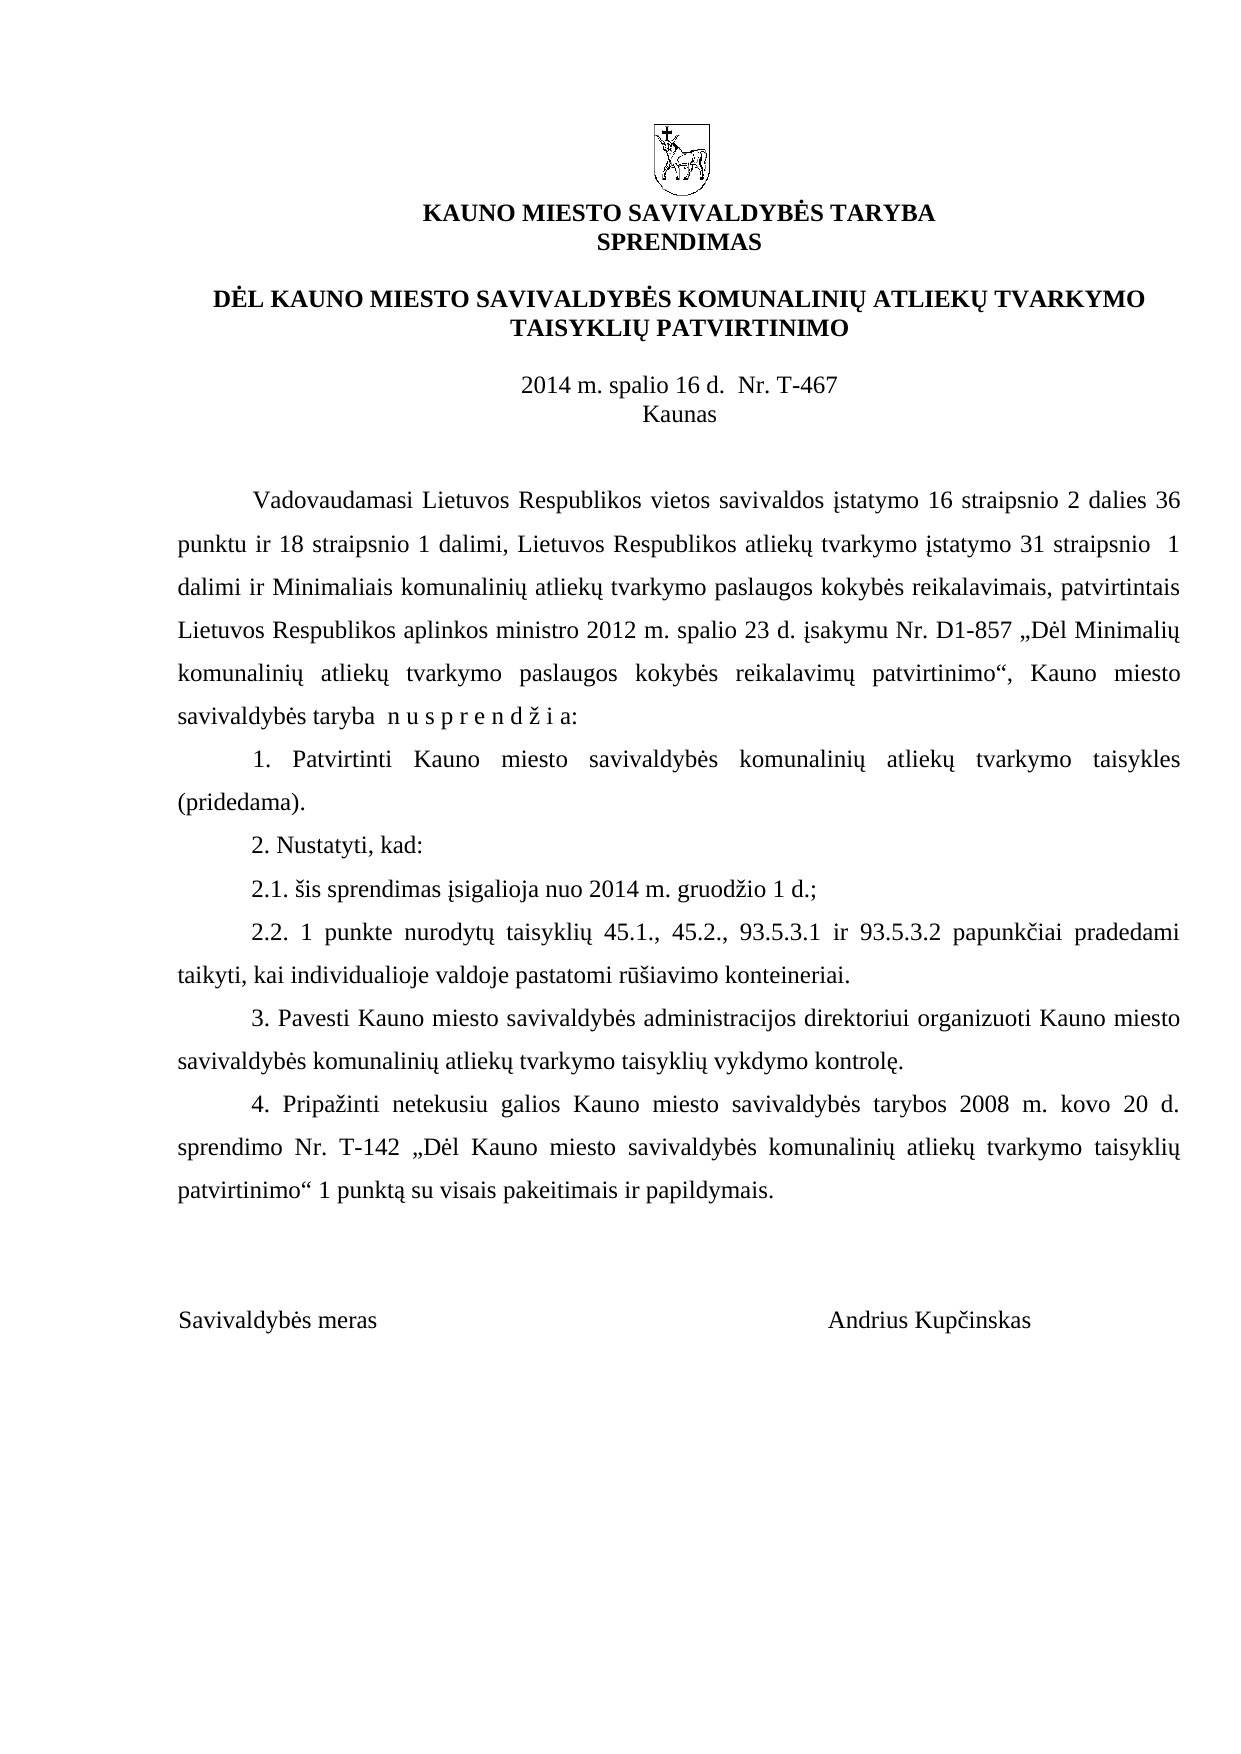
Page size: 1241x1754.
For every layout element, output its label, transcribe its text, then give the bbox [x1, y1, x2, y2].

text SPRENDIMAS [177, 227, 1181, 256]
text Vadovaudamasi Lietuvos Respublikos vietos savivaldos įstatymo 16 straipsnio 2 dalies 36 punktu ir 18 straipsnio 1 dalimi, Lietuvos Respublikos atliekų tvarkymo įstatymo 31 straipsnio 1 dalimi ir Minimaliais komunalinių atliekų tvarkymo paslaugos kokybės reikalavimais, patvirtintais Lietuvos Respublikos aplinkos ministro 2012 m. spalio 23 d. įsakymu Nr. D1-857 „Dėl Minimalių komunalinių atliekų tvarkymo paslaugos kokybės reikalavimų patvirtinimo“, Kauno miesto savivaldybės taryba nusprendžia: [177, 486, 1181, 730]
text 2.1. šis sprendimas įsigalioja nuo 2014 m. gruodžio 1 d.; [177, 874, 1181, 902]
text 2014 m. spalio 16 d. Nr. T-467 [177, 371, 1181, 399]
text DĖL KAUNO MIESTO SAVIVALDYBĖS KOMUNALINIŲ ATLIEKŲ TVARKYMO TAISYKLIŲ PATVIRTINIMO [178, 284, 1181, 342]
text 4. Pripažinti netekusiu galios Kauno miesto savivaldybės tarybos 2008 m. kovo 20 d. sprendimo Nr. T-142 „Dėl Kauno miesto savivaldybės komunalinių atliekų tvarkymo taisyklių patvirtinimo“ 1 punktą su visais pakeitimais ir papildymais. [177, 1089, 1181, 1204]
text 2. Nustatyti, kad: [177, 831, 1181, 859]
text 2.2. 1 punkte nurodytų taisyklių 45.1., 45.2., 93.5.3.1 ir 93.5.3.2 papunkčiai pradedami taikyti, kai individualioje valdoje pastatomi rūšiavimo konteineriai. [177, 917, 1181, 989]
text Kaunas [178, 399, 1181, 428]
text 1. Patvirtinti Kauno miesto savivaldybės komunalinių atliekų tvarkymo taisykles (pridedama). [177, 744, 1181, 816]
text 3. Pavesti Kauno miesto savivaldybės administracijos direktoriui organizuoti Kauno miesto savivaldybės komunalinių atliekų tvarkymo taisyklių vykdymo kontrolę. [177, 1003, 1181, 1075]
text Savivaldybės meras Andrius Kupčinskas [178, 1305, 1181, 1334]
text KAUNO MIESTO SAVIVALDYBĖS TARYBA [177, 198, 1181, 227]
